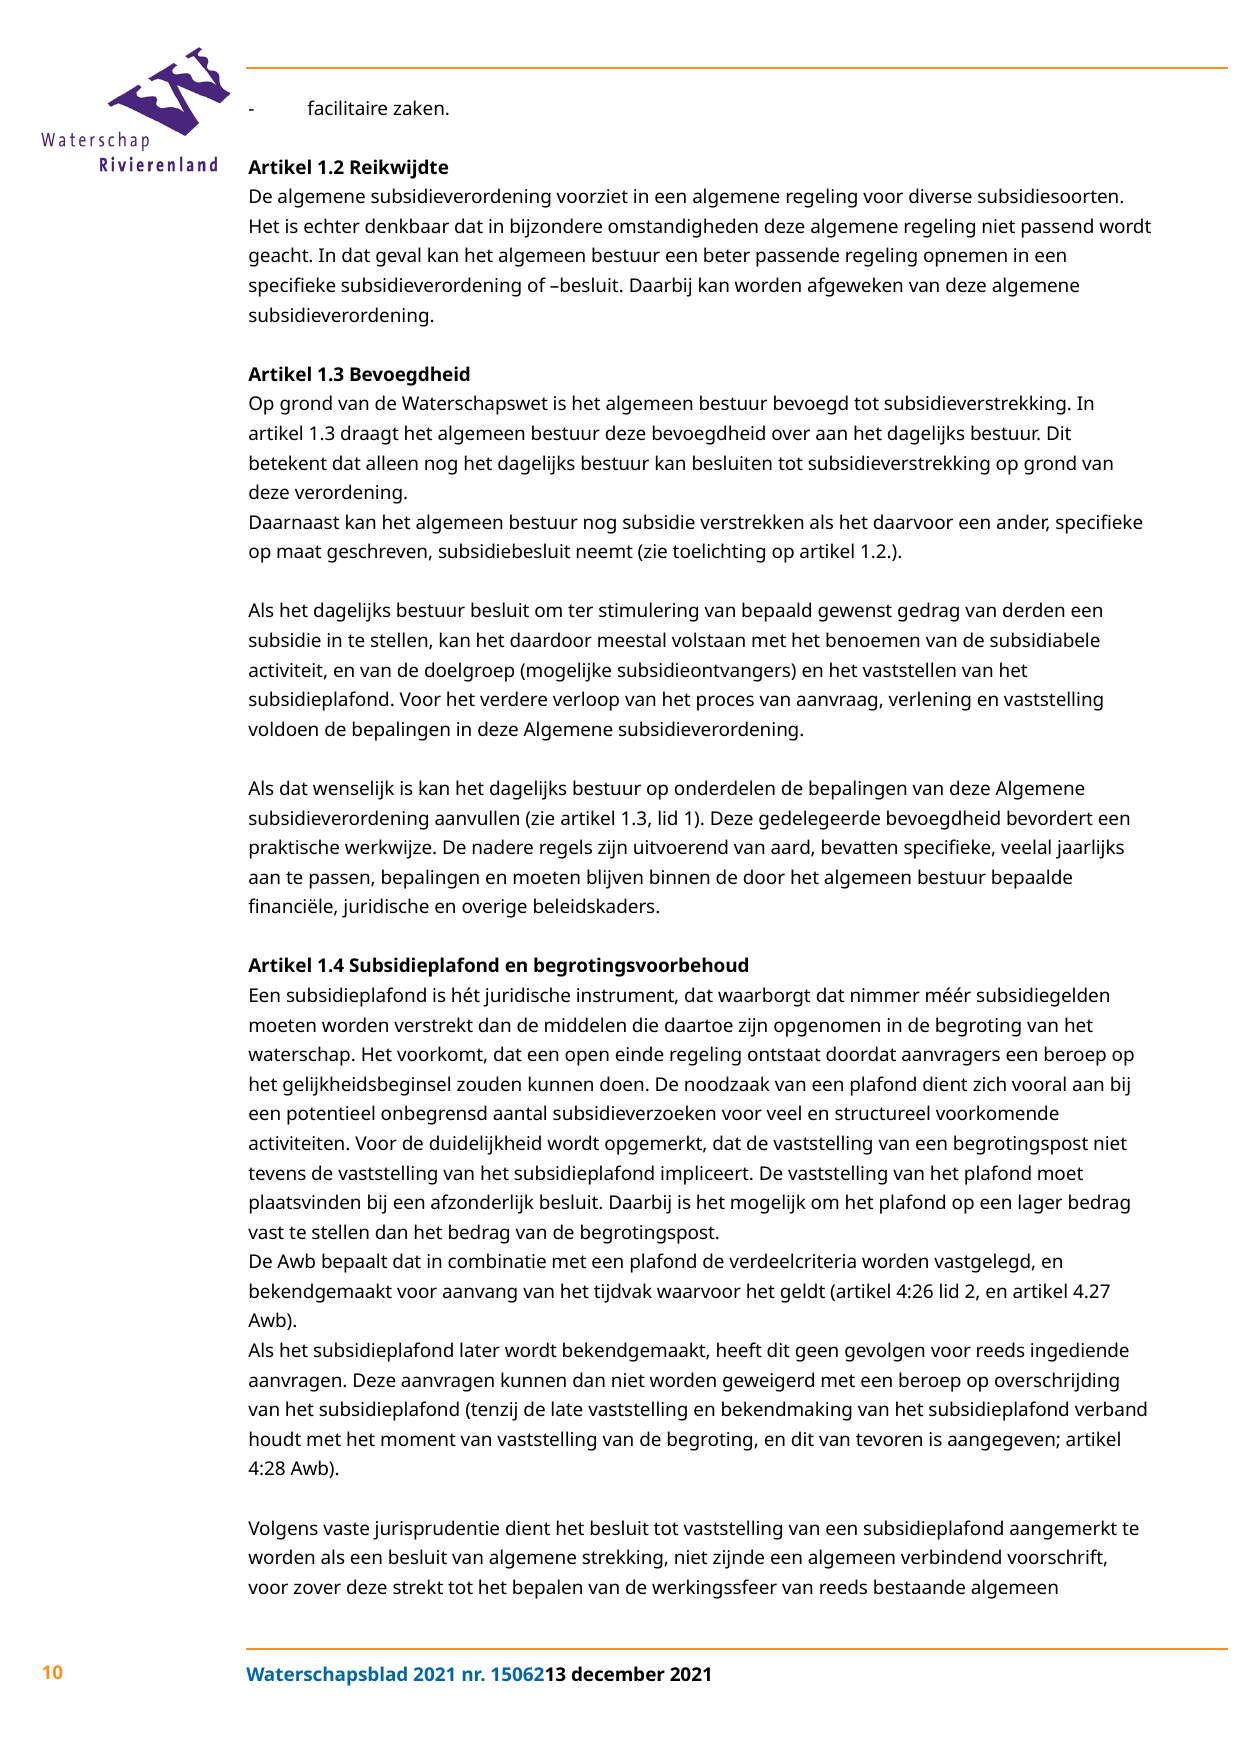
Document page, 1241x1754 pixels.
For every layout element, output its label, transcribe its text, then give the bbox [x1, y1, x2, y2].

text Het is echter denkbaar dat in bijzondere omstandigheden deze algemene regeling niet passend wordt geacht. In dat geval kan het algemeen bestuur een beter passende regeling opnemen in een specifieke subsidieverordening of –besluit. Daarbij kan worden afgeweken van deze algemene subsidieverordening. [248, 213, 1152, 328]
text Daarnaast kan het algemeen bestuur nog subsidie verstrekken als het daarvoor een ander, specifieke op maat geschreven, subsidiebesluit neemt (zie toelichting op artikel 1.2.). [248, 509, 1152, 564]
text Als het subsidieplafond later wordt bekendgemaakt, heeft dit geen gevolgen voor reeds ingediende aanvragen. Deze aanvragen kunnen dan niet worden geweigerd met een beroep op overschrijding van het subsidieplafond (tenzij de late vaststelling en bekendmaking van het subsidieplafond verband houdt met het moment van vaststelling van de begroting, en dit van tevoren is aangegeven; artikel 4:28 Awb). [248, 1337, 1152, 1481]
text Artikel 1.4 Subsidieplafond en begrotingsvoorbehoud [248, 953, 1152, 978]
list facilitaire zaken. [248, 95, 1152, 121]
text Als dat wenselijk is kan het dagelijks bestuur op onderdelen de bepalingen van deze Algemene subsidieverordening aanvullen (zie artikel 1.3, lid 1). Deze gedelegeerde bevoegdheid bevordert een praktische werkwijze. De nadere regels zijn uitvoerend van aard, bevatten specifieke, veelal jaarlijks aan te passen, bepalingen en moeten blijven binnen de door het algemeen bestuur bepaalde financiële, juridische en overige beleidskaders. [248, 775, 1152, 919]
picture [41, 47, 231, 172]
text Een subsidieplafond is hét juridische instrument, dat waarborgt dat nimmer méér subsidiegelden moeten worden verstrekt dan de middelen die daartoe zijn opgenomen in de begroting van het waterschap. Het voorkomt, dat een open einde regeling ontstaat doordat aanvragers een beroep op het gelijkheidsbeginsel zouden kunnen doen. De noodzaak van een plafond dient zich vooral aan bij een potentieel onbegrensd aantal subsidieverzoeken voor veel en structureel voorkomende activiteiten. Voor de duidelijkheid wordt opgemerkt, dat de vaststelling van een begrotingspost niet tevens de vaststelling van het subsidieplafond impliceert. De vaststelling van het plafond moet plaatsvinden bij een afzonderlijk besluit. Daarbij is het mogelijk om het plafond op een lager bedrag vast te stellen dan het bedrag van de begrotingspost. [248, 982, 1152, 1245]
text Op grond van de Waterschapswet is het algemeen bestuur bevoegd tot subsidieverstrekking. In artikel 1.3 draagt het algemeen bestuur deze bevoegdheid over aan het dagelijks bestuur. Dit betekent dat alleen nog het dagelijks bestuur kan besluiten tot subsidieverstrekking op grond van deze verordening. [248, 391, 1152, 505]
text Als het dagelijks bestuur besluit om ter stimulering van bepaald gewenst gedrag van derden een subsidie in te stellen, kan het daardoor meestal volstaan met het benoemen van de subsidiabele activiteit, en van de doelgroep (mogelijke subsidieontvangers) en het vaststellen van het subsidieplafond. Voor het verdere verloop van het proces van aanvraag, verlening en vaststelling voldoen de bepalingen in deze Algemene subsidieverordening. [248, 598, 1152, 742]
text Volgens vaste jurisprudentie dient het besluit tot vaststelling van een subsidieplafond aangemerkt te worden als een besluit van algemene strekking, niet zijnde een algemeen verbindend voorschrift, voor zover deze strekt tot het bepalen van de werkingssfeer van reeds bestaande algemeen [248, 1515, 1152, 1600]
text Artikel 1.3 Bevoegdheid [248, 361, 1152, 387]
text De Awb bepaalt dat in combinatie met een plafond de verdeelcriteria worden vastgelegd, en bekendgemaakt voor aanvang van het tijdvak waarvoor het geldt (artikel 4:26 lid 2, en artikel 4.27 Awb). [248, 1248, 1152, 1333]
text Artikel 1.2 Reikwijdte [248, 154, 1152, 180]
text De algemene subsidieverordening voorziet in een algemene regeling voor diverse subsidiesoorten. [248, 183, 1152, 209]
